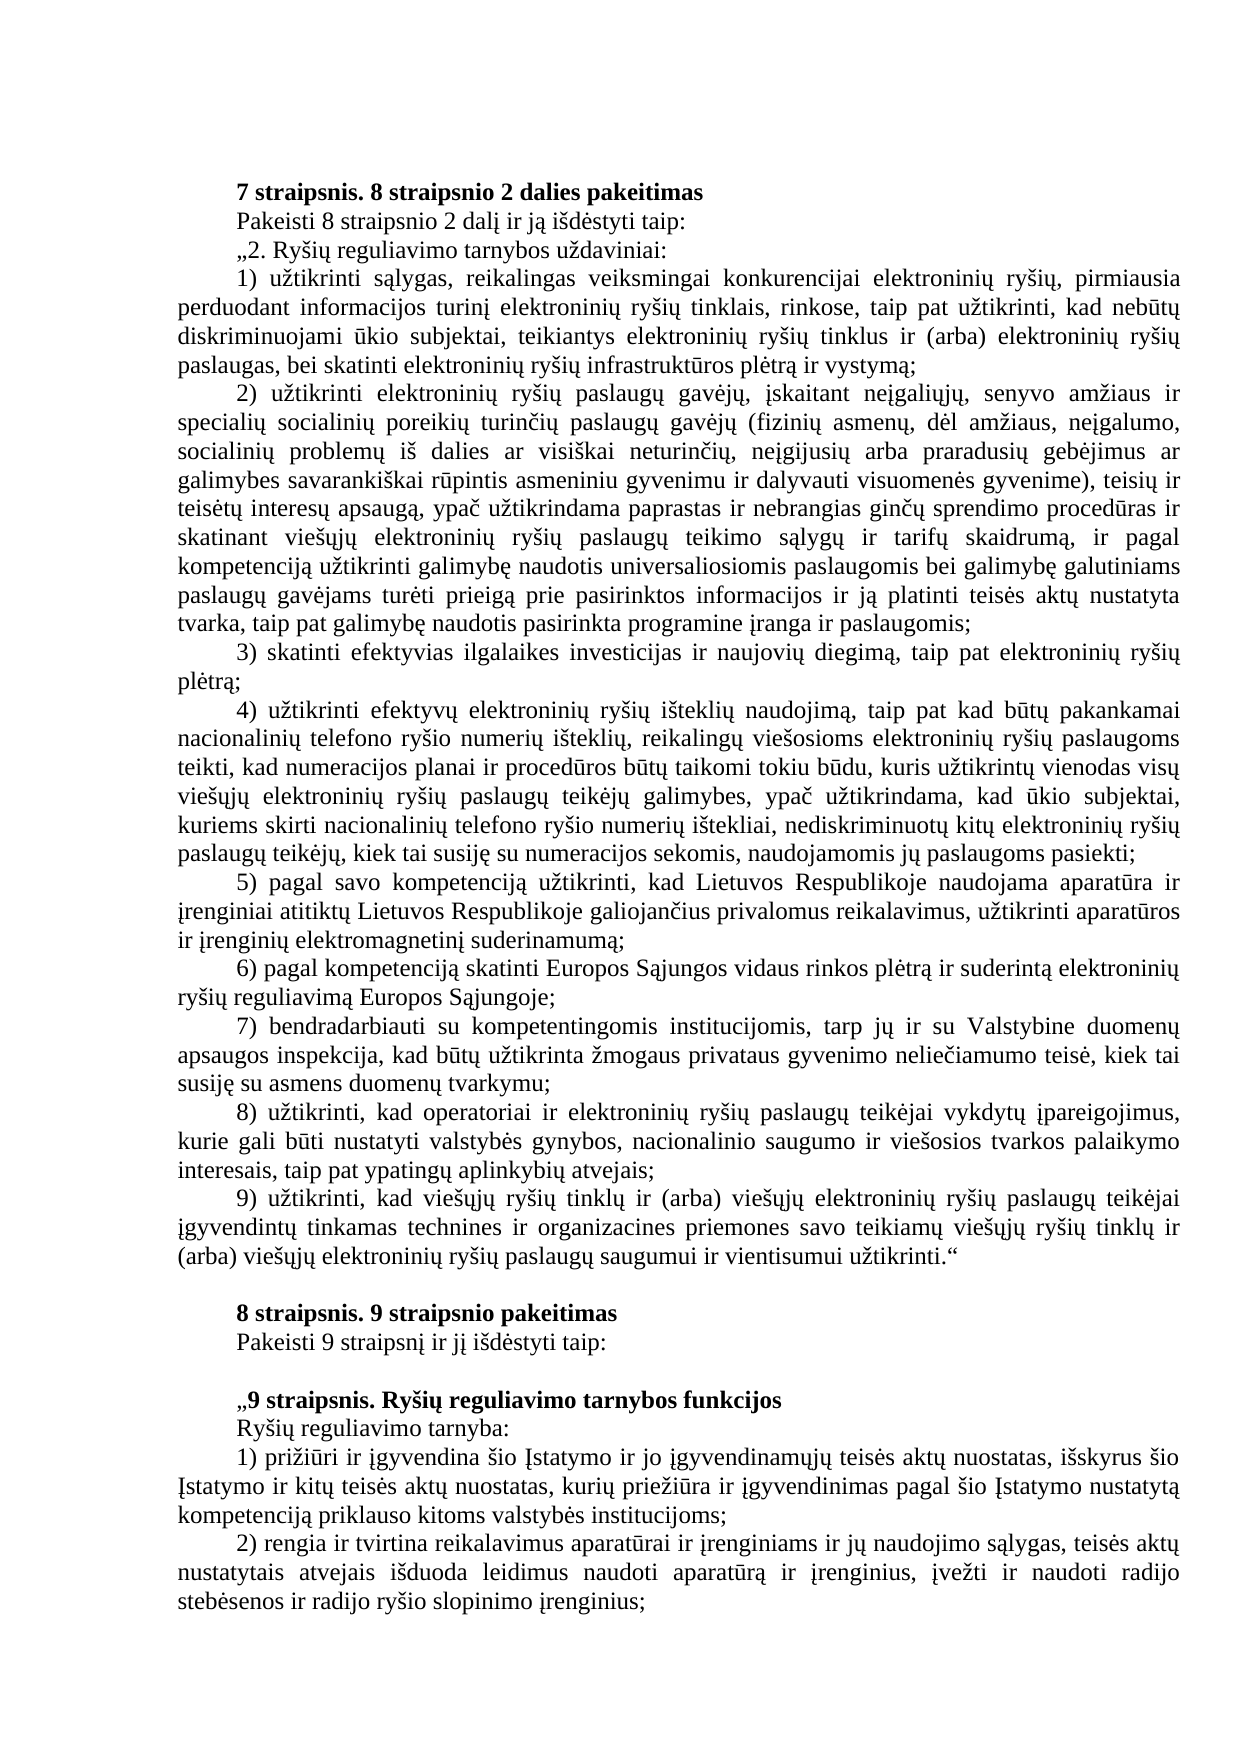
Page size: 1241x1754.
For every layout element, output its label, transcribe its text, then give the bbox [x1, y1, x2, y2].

text 7 straipsnis. 8 straipsnio 2 dalies pakeitimas [177, 177, 1181, 206]
text 2) užtikrinti elektroninių ryšių paslaugų gavėjų, įskaitant neįgaliųjų, senyvo amžiaus ir specialių socialinių poreikių turinčių paslaugų gavėjų (fizinių asmenų, dėl amžiaus, neįgalumo, socialinių problemų iš dalies ar visiškai neturinčių, neįgijusių arba praradusių gebėjimus ar galimybes savarankiškai rūpintis asmeniniu gyvenimu ir dalyvauti visuomenės gyvenime), teisių ir teisėtų interesų apsaugą, ypač užtikrindama paprastas ir nebrangias ginčų sprendimo procedūras ir skatinant viešųjų elektroninių ryšių paslaugų teikimo sąlygų ir tarifų skaidrumą, ir pagal kompetenciją užtikrinti galimybę naudotis universaliosiomis paslaugomis bei galimybę galutiniams paslaugų gavėjams turėti prieigą prie pasirinktos informacijos ir ją platinti teisės aktų nustatyta tvarka, taip pat galimybę naudotis pasirinkta programine įranga ir paslaugomis; [177, 378, 1181, 637]
text 8 straipsnis. 9 straipsnio pakeitimas [177, 1298, 1181, 1327]
text Ryšių reguliavimo tarnyba: [177, 1413, 1181, 1442]
text 6) pagal kompetenciją skatinti Europos Sąjungos vidaus rinkos plėtrą ir suderintą elektroninių ryšių reguliavimą Europos Sąjungoje; [177, 953, 1181, 1011]
text 7) bendradarbiauti su kompetentingomis institucijomis, tarp jų ir su Valstybine duomenų apsaugos inspekcija, kad būtų užtikrinta žmogaus privataus gyvenimo neliečiamumo teisė, kiek tai susiję su asmens duomenų tvarkymu; [177, 1011, 1181, 1097]
text 9) užtikrinti, kad viešųjų ryšių tinklų ir (arba) viešųjų elektroninių ryšių paslaugų teikėjai įgyvendintų tinkamas technines ir organizacines priemones savo teikiamų viešųjų ryšių tinklų ir (arba) viešųjų elektroninių ryšių paslaugų saugumui ir vientisumui užtikrinti.“ [177, 1183, 1181, 1270]
text 3) skatinti efektyvias ilgalaikes investicijas ir naujovių diegimą, taip pat elektroninių ryšių plėtrą; [177, 637, 1181, 695]
text 1) prižiūri ir įgyvendina šio Įstatymo ir jo įgyvendinamųjų teisės aktų nuostatas, išskyrus šio Įstatymo ir kitų teisės aktų nuostatas, kurių priežiūra ir įgyvendinimas pagal šio Įstatymo nustatytą kompetenciją priklauso kitoms valstybės institucijoms; [177, 1442, 1181, 1528]
text Pakeisti 8 straipsnio 2 dalį ir ją išdėstyti taip: [177, 206, 1181, 235]
text 2) rengia ir tvirtina reikalavimus aparatūrai ir įrenginiams ir jų naudojimo sąlygas, teisės aktų nustatytais atvejais išduoda leidimus naudoti aparatūrą ir įrenginius, įvežti ir naudoti radijo stebėsenos ir radijo ryšio slopinimo įrenginius; [177, 1528, 1181, 1615]
text 5) pagal savo kompetenciją užtikrinti, kad Lietuvos Respublikoje naudojama aparatūra ir įrenginiai atitiktų Lietuvos Respublikoje galiojančius privalomus reikalavimus, užtikrinti aparatūros ir įrenginių elektromagnetinį suderinamumą; [177, 867, 1181, 953]
text 1) užtikrinti sąlygas, reikalingas veiksmingai konkurencijai elektroninių ryšių, pirmiausia perduodant informacijos turinį elektroninių ryšių tinklais, rinkose, taip pat užtikrinti, kad nebūtų diskriminuojami ūkio subjektai, teikiantys elektroninių ryšių tinklus ir (arba) elektroninių ryšių paslaugas, bei skatinti elektroninių ryšių infrastruktūros plėtrą ir vystymą; [177, 263, 1181, 378]
text „9 straipsnis. Ryšių reguliavimo tarnybos funkcijos [177, 1385, 1181, 1413]
text „2. Ryšių reguliavimo tarnybos uždaviniai: [177, 235, 1181, 263]
text 8) užtikrinti, kad operatoriai ir elektroninių ryšių paslaugų teikėjai vykdytų įpareigojimus, kurie gali būti nustatyti valstybės gynybos, nacionalinio saugumo ir viešosios tvarkos palaikymo interesais, taip pat ypatingų aplinkybių atvejais; [177, 1097, 1181, 1183]
text Pakeisti 9 straipsnį ir jį išdėstyti taip: [177, 1327, 1181, 1356]
text 4) užtikrinti efektyvų elektroninių ryšių išteklių naudojimą, taip pat kad būtų pakankamai nacionalinių telefono ryšio numerių išteklių, reikalingų viešosioms elektroninių ryšių paslaugoms teikti, kad numeracijos planai ir procedūros būtų taikomi tokiu būdu, kuris užtikrintų vienodas visų viešųjų elektroninių ryšių paslaugų teikėjų galimybes, ypač užtikrindama, kad ūkio subjektai, kuriems skirti nacionalinių telefono ryšio numerių ištekliai, nediskriminuotų kitų elektroninių ryšių paslaugų teikėjų, kiek tai susiję su numeracijos sekomis, naudojamomis jų paslaugoms pasiekti; [177, 695, 1181, 867]
